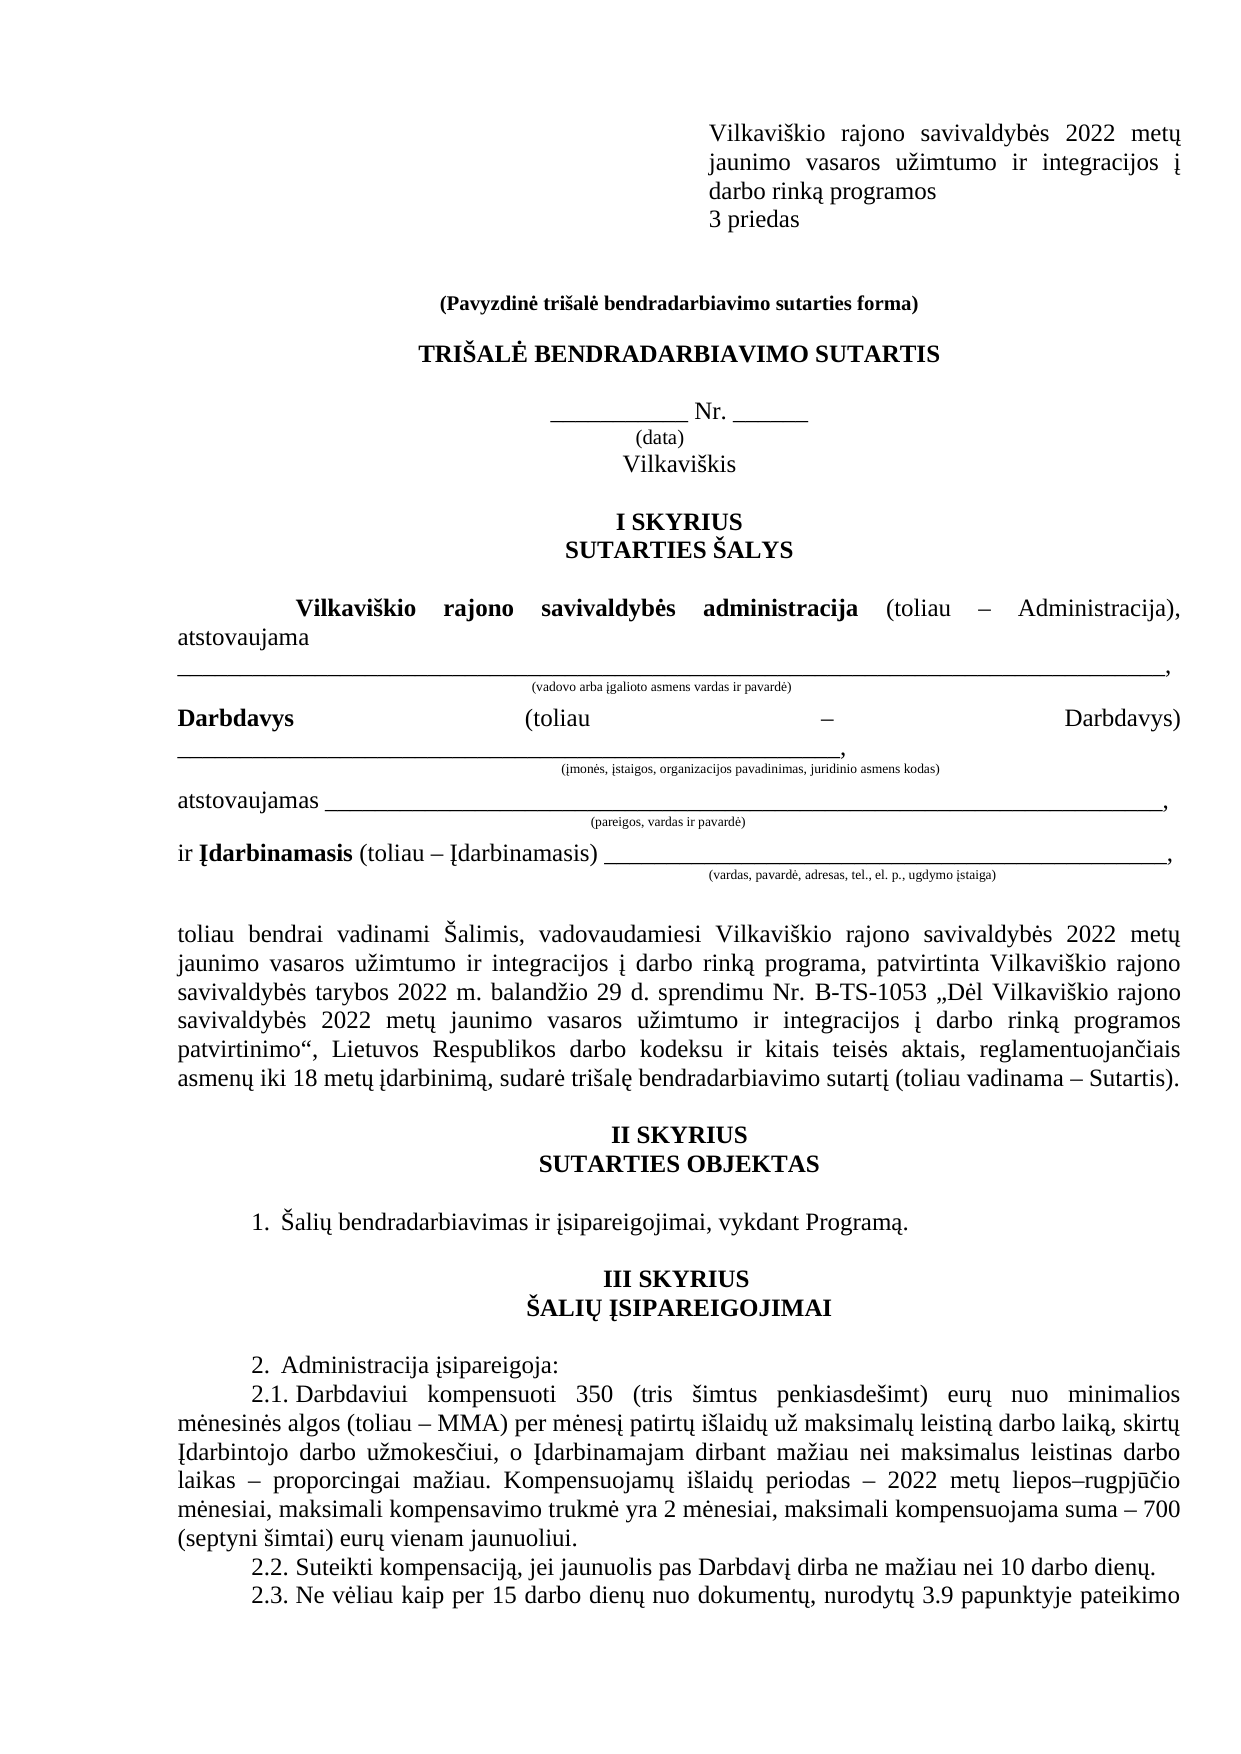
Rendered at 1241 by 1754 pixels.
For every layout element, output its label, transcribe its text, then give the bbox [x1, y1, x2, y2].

text ŠALIŲ ĮSIPAREIGOJIMAI [177, 1293, 1181, 1322]
text 3 priedas [709, 204, 1181, 233]
text TRIŠALĖ BENDRADARBIAVIMO SUTARTIS [177, 339, 1181, 368]
text Vilkaviškio rajono savivaldybės administracija (toliau – Administracija), atstovaujama _______________________________________________________________________________, [177, 593, 1181, 679]
text III SKYRIUS [177, 1264, 1181, 1293]
text ir Įdarbinamasis (toliau – Įdarbinamasis) _____________________________________________, [177, 838, 1181, 866]
text (Pavyzdinė trišalė bendradarbiavimo sutarties forma) [177, 291, 1181, 315]
text II SKYRIUS [177, 1120, 1181, 1149]
text (pareigos, vardas ir pavardė) [177, 813, 1181, 838]
text toliau bendrai vadinami Šalimis, vadovaudamiesi Vilkaviškio rajono savivaldybės 2022 metų jaunimo vasaros užimtumo ir integracijos į darbo rinką programa, patvirtinta Vilkaviškio rajono savivaldybės tarybos 2022 m. balandžio 29 d. sprendimu Nr. B-TS-1053 „Dėl Vilkaviškio rajono savivaldybės 2022 metų jaunimo vasaros užimtumo ir integracijos į darbo rinką programos patvirtinimo“, Lietuvos Respublikos darbo kodeksu ir kitais teisės aktais, reglamentuojančiais asmenų iki 18 metų įdarbinimą, sudarė trišalę bendradarbiavimo sutartį (toliau vadinama – Sutartis). [177, 919, 1181, 1092]
text Darbdavys (toliau – Darbdavys) _____________________________________________________, [177, 703, 1181, 761]
text (vadovo arba įgalioto asmens vardas ir pavardė) [177, 679, 1181, 703]
text ___________ Nr. ______ [177, 396, 1181, 425]
text SUTARTIES ŠALYS [177, 535, 1181, 564]
text 2. Administracija įsipareigoja: [177, 1350, 1181, 1379]
text Vilkaviškis [177, 449, 1181, 478]
text Vilkaviškio rajono savivaldybės 2022 metų jaunimo vasaros užimtumo ir integracijos į darbo rinką programos [709, 118, 1181, 204]
text 2.3. Ne vėliau kaip per 15 darbo dienų nuo dokumentų, nurodytų 3.9 papunktyje pateikimo [177, 1580, 1181, 1609]
text SUTARTIES OBJEKTAS [177, 1149, 1181, 1178]
text atstovaujamas ___________________________________________________________________, [177, 785, 1181, 813]
text (įmonės, įstaigos, organizacijos pavadinimas, juridinio asmens kodas) [177, 761, 1181, 785]
text I SKYRIUS [177, 507, 1181, 535]
text (vardas, pavardė, adresas, tel., el. p., ugdymo įstaiga) [177, 866, 1181, 890]
text 2.2. Suteikti kompensaciją, jei jaunuolis pas Darbdavį dirba ne mažiau nei 10 darbo dienų. [177, 1552, 1181, 1580]
text 2.1. Darbdaviui kompensuoti 350 (tris šimtus penkiasdešimt) eurų nuo minimalios mėnesinės algos (toliau – MMA) per mėnesį patirtų išlaidų už maksimalų leistiną darbo laiką, skirtų Įdarbintojo darbo užmokesčiui, o Įdarbinamajam dirbant mažiau nei maksimalus leistinas darbo laikas – proporcingai mažiau. Kompensuojamų išlaidų periodas – 2022 metų liepos–rugpjūčio mėnesiai, maksimali kompensavimo trukmė yra 2 mėnesiai, maksimali kompensuojama suma – 700 (septyni šimtai) eurų vienam jaunuoliui. [177, 1379, 1181, 1552]
text (data) [177, 425, 1181, 449]
text 1. Šalių bendradarbiavimas ir įsipareigojimai, vykdant Programą. [177, 1207, 1181, 1235]
